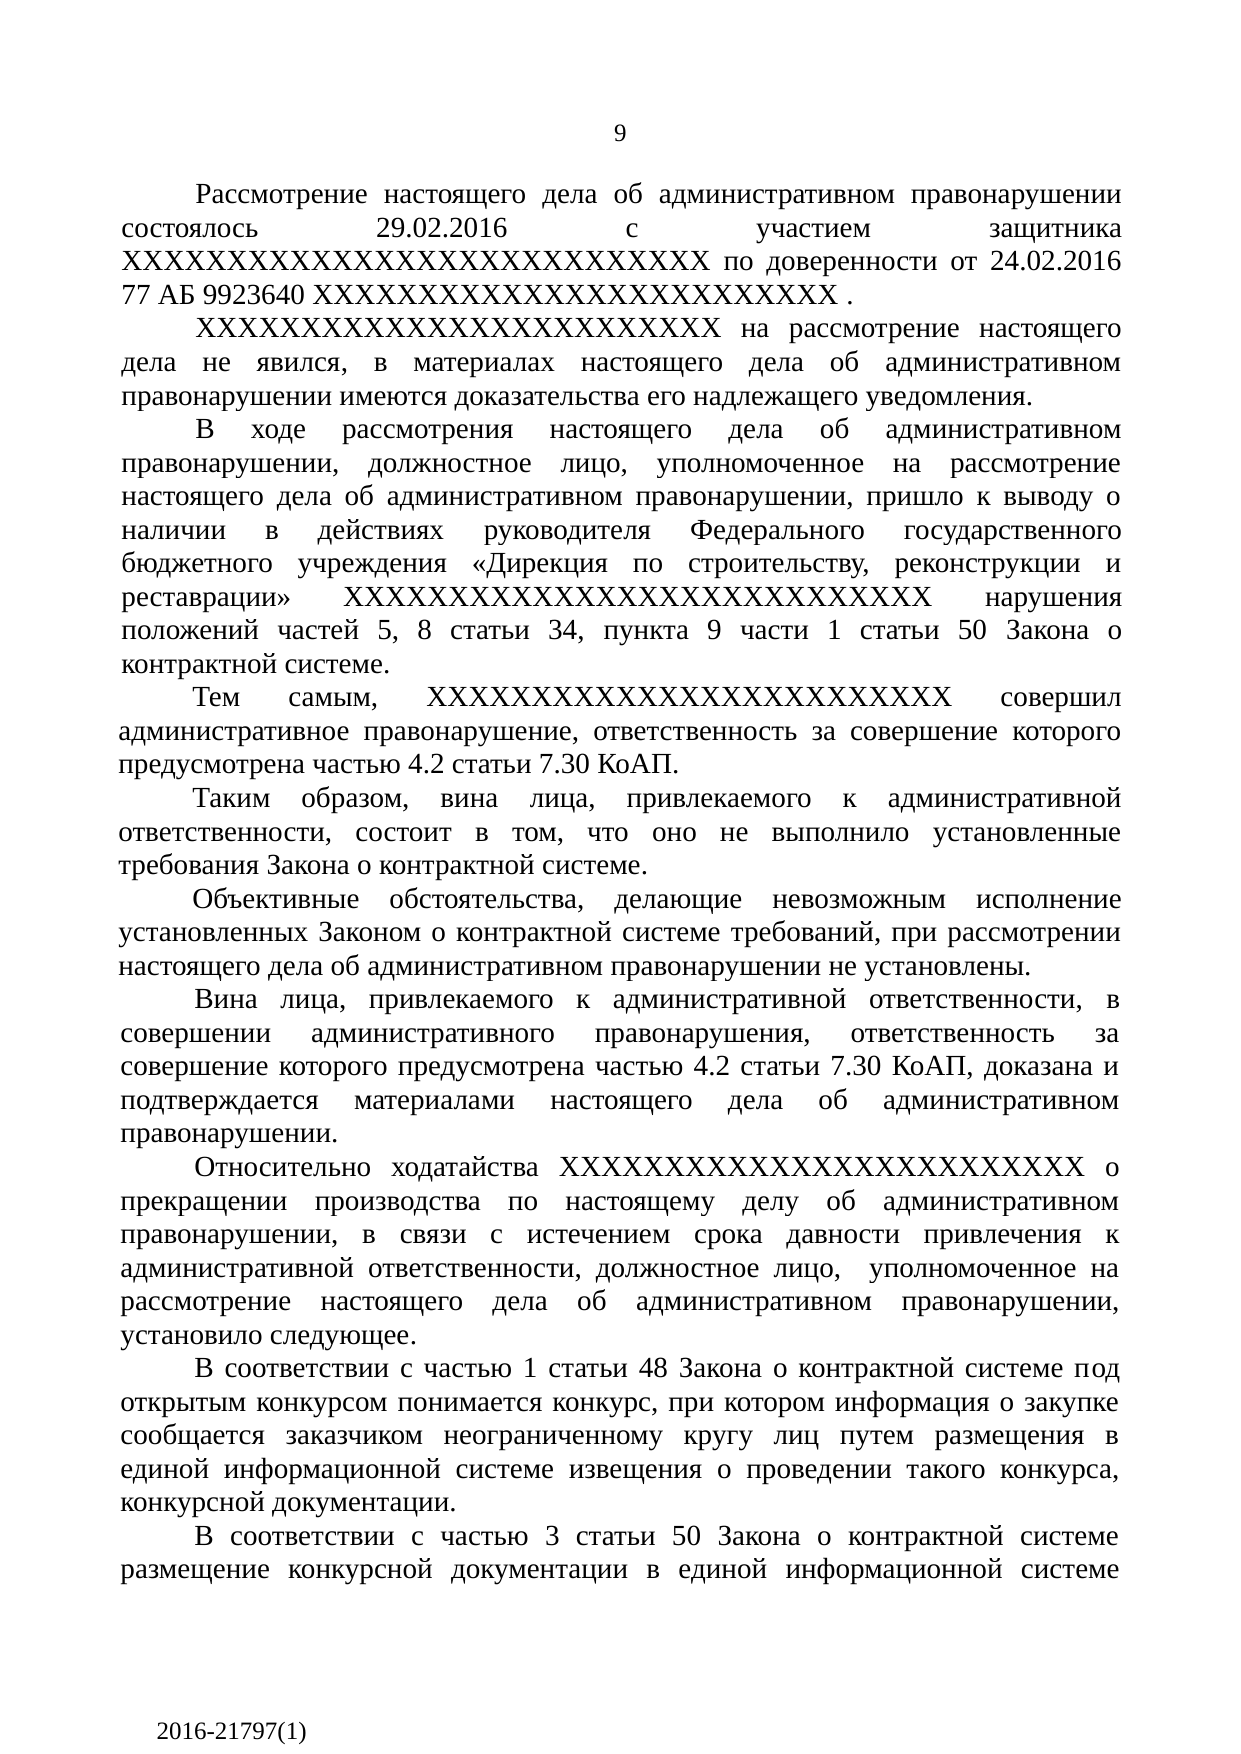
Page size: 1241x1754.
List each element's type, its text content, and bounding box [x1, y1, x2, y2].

text Тем самым, XXXXXXXXXXXXXXXXXXXXXXXXX совершил административное правонарушение, ответственность за совершение которого предусмотрена частью 4.2 статьи 7.30 КоАП. [118, 679, 1122, 780]
text В соответствии с частью 1 статьи 48 Закона о контрактной системе под открытым конкурсом понимается конкурс, при котором информация о закупке сообщается заказчиком неограниченному кругу лиц путем размещения в единой информационной системе извещения о проведении такого конкурса, конкурсной документации. [120, 1350, 1120, 1518]
text Рассмотрение настоящего дела об административном правонарушении состоялось 29.02.2016 с участием защитника XXXXXXXXXXXXXXXXXXXXXXXXXXXX по доверенности от 24.02.2016 77 АБ 9923640 XXXXXXXXXXXXXXXXXXXXXXXXX . [121, 176, 1122, 311]
text В ходе рассмотрения настоящего дела об административном правонарушении, должностное лицо, уполномоченное на рассмотрение настоящего дела об административном правонарушении, пришло к выводу о наличии в действиях руководителя Федерального государственного бюджетного учреждения «Дирекция по строительству, реконструкции и реставрации» XXXXXXXXXXXXXXXXXXXXXXXXXXXX нарушения положений частей 5, 8 статьи 34, пункта 9 части 1 статьи 50 Закона о контрактной системе. [121, 411, 1122, 679]
text В соответствии с частью 3 статьи 50 Закона о контрактной системе размещение конкурсной документации в единой информационной системе [120, 1518, 1120, 1585]
text Относительно ходатайства XXXXXXXXXXXXXXXXXXXXXXXXX о прекращении производства по настоящему делу об административном правонарушении, в связи с истечением срока давности привлечения к административной ответственности, должностное лицо, уполномоченное на рассмотрение настоящего дела об административном правонарушении, установило следующее. [120, 1149, 1120, 1350]
text Вина лица, привлекаемого к административной ответственности, в совершении административного правонарушения, ответственность за совершение которого предусмотрена частью 4.2 статьи 7.30 КоАП, доказана и подтверждается материалами настоящего дела об административном правонарушении. [120, 981, 1120, 1149]
text Объективные обстоятельства, делающие невозможным исполнение установленных Законом о контрактной системе требований, при рассмотрении настоящего дела об административном правонарушении не установлены. [118, 881, 1122, 981]
text XXXXXXXXXXXXXXXXXXXXXXXXX на рассмотрение настоящего дела не явился, в материалах настоящего дела об административном правонарушении имеются доказательства его надлежащего уведомления. [121, 311, 1122, 411]
text Таким образом, вина лица, привлекаемого к административной ответственности, состоит в том, что оно не выполнило установленные требования Закона о контрактной системе. [118, 780, 1122, 881]
